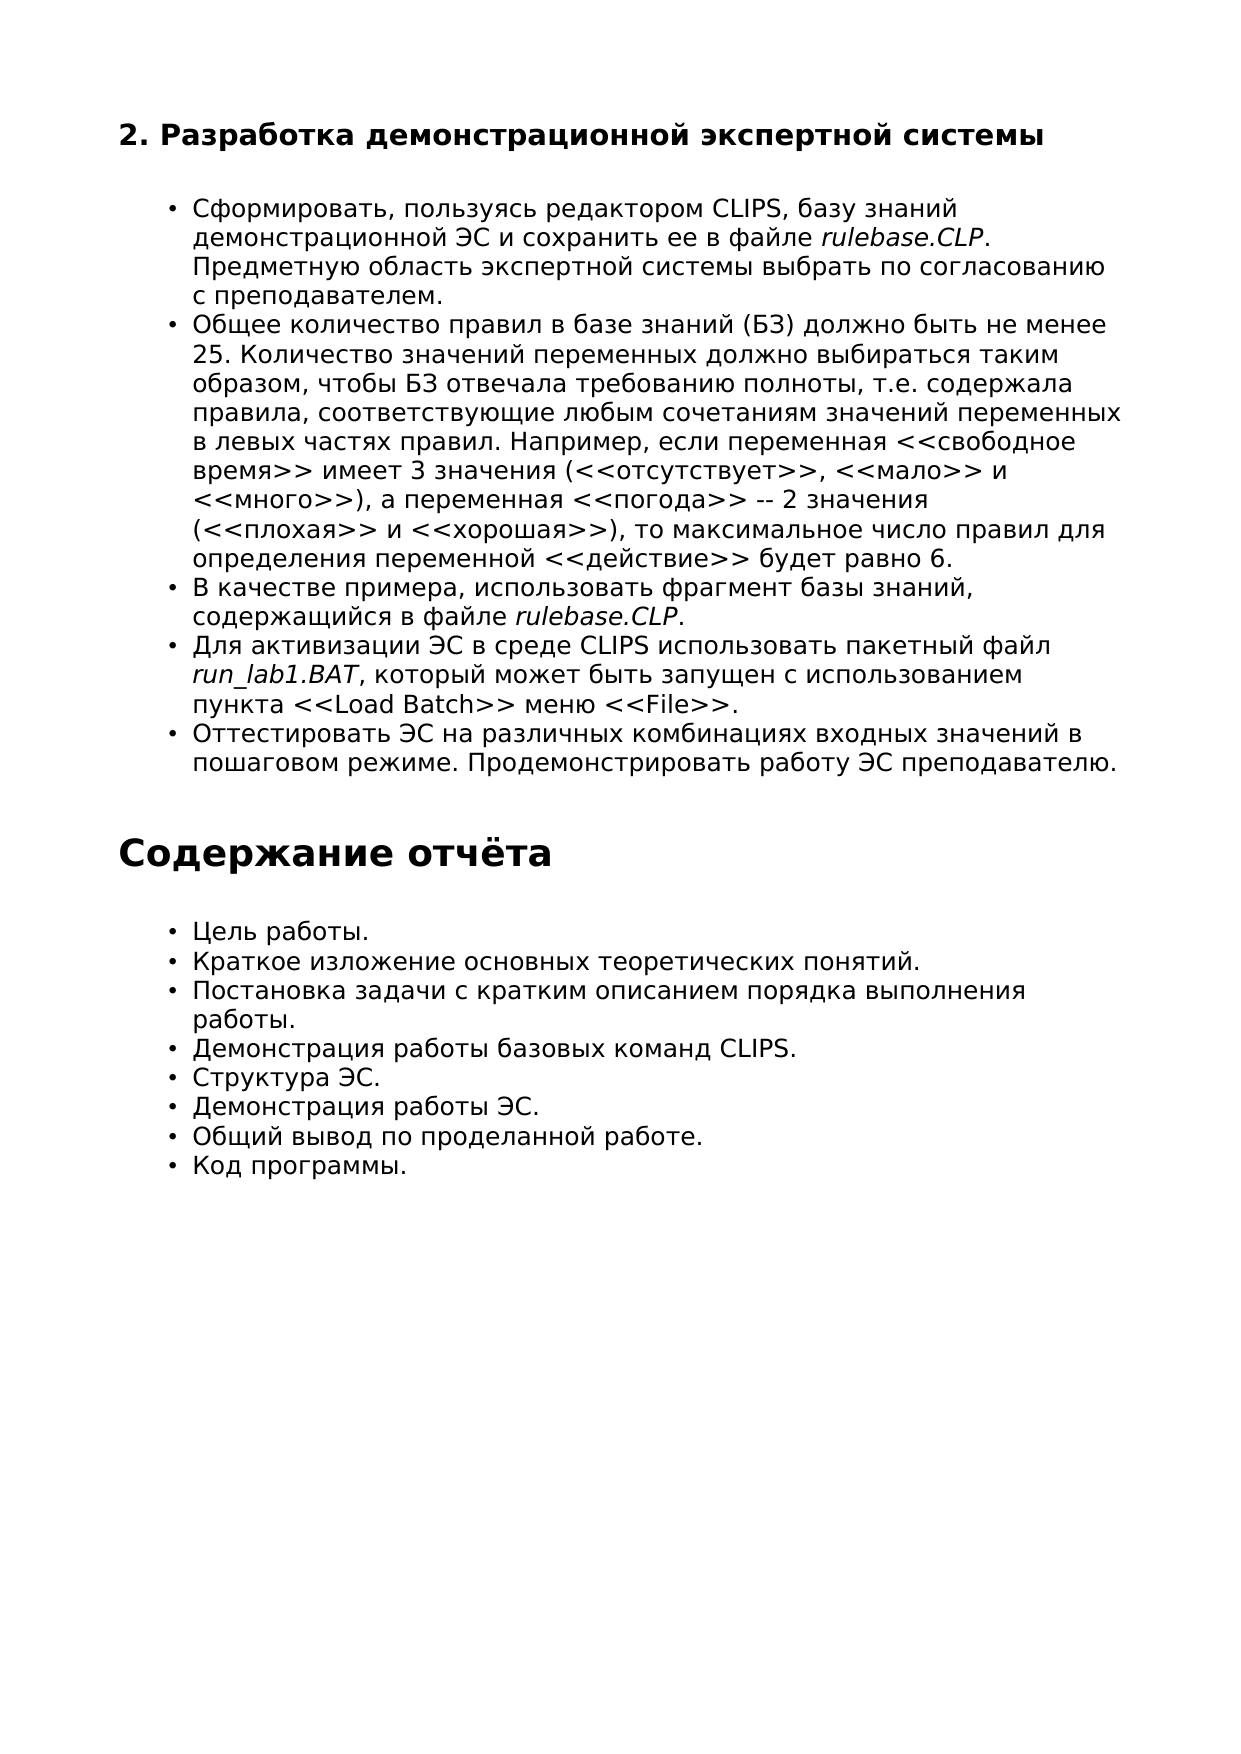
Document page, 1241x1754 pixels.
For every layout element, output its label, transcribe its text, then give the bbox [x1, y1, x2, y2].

subtitle Содержание отчёта [118, 832, 1122, 876]
list Общий вывод по проделанной работе. [177, 1122, 1122, 1151]
list Для активизации ЭС в среде CLIPS использовать пакетный файл run_lab1.BAT, который может быть запущен с использованием пункта <<Load Batch>> меню <<File>>. [177, 632, 1122, 719]
list Оттестировать ЭС на различных комбинациях входных значений в пошаговом режиме. Продемонстрировать работу ЭС преподавателю. [177, 719, 1122, 777]
list В качестве примера, использовать фрагмент базы знаний, содержащийся в файле rulebase.CLP. [177, 573, 1122, 632]
list Демонстрация работы ЭС. [177, 1092, 1122, 1122]
list Демонстрация работы базовых команд CLIPS. [177, 1034, 1122, 1063]
list Общее количество правил в базе знаний (БЗ) должно быть не менее 25. Количество значений переменных должно выбираться таким образом, чтобы БЗ отвечала требованию полноты, т.е. содержала правила, соответствующие любым сочетаниям значений переменных в левых частях правил. Например, если переменная <<свободное время>> имеет 3 значения (<<отсутствует>>, <<мало>> и <<много>>), а переменная <<погода>> -- 2 значения (<<плохая>> и <<хорошая>>), то максимальное число правил для определения переменной <<действие>> будет равно 6. [177, 311, 1122, 573]
list Структура ЭС. [177, 1063, 1122, 1092]
list Цель работы. [177, 917, 1122, 947]
subtitle 2. Разработка демонстрационной экспертной системы [118, 118, 1122, 152]
list Постановка задачи с кратким описанием порядка выполнения работы. [177, 976, 1122, 1034]
list Краткое изложение основных теоретических понятий. [177, 947, 1122, 976]
list Сформировать, пользуясь редактором CLIPS, базу знаний демонстрационной ЭС и сохранить ее в файле rulebase.CLP. Предметную область экспертной системы выбрать по согласованию с преподавателем. [177, 194, 1122, 311]
list Код программы. [177, 1151, 1122, 1180]
